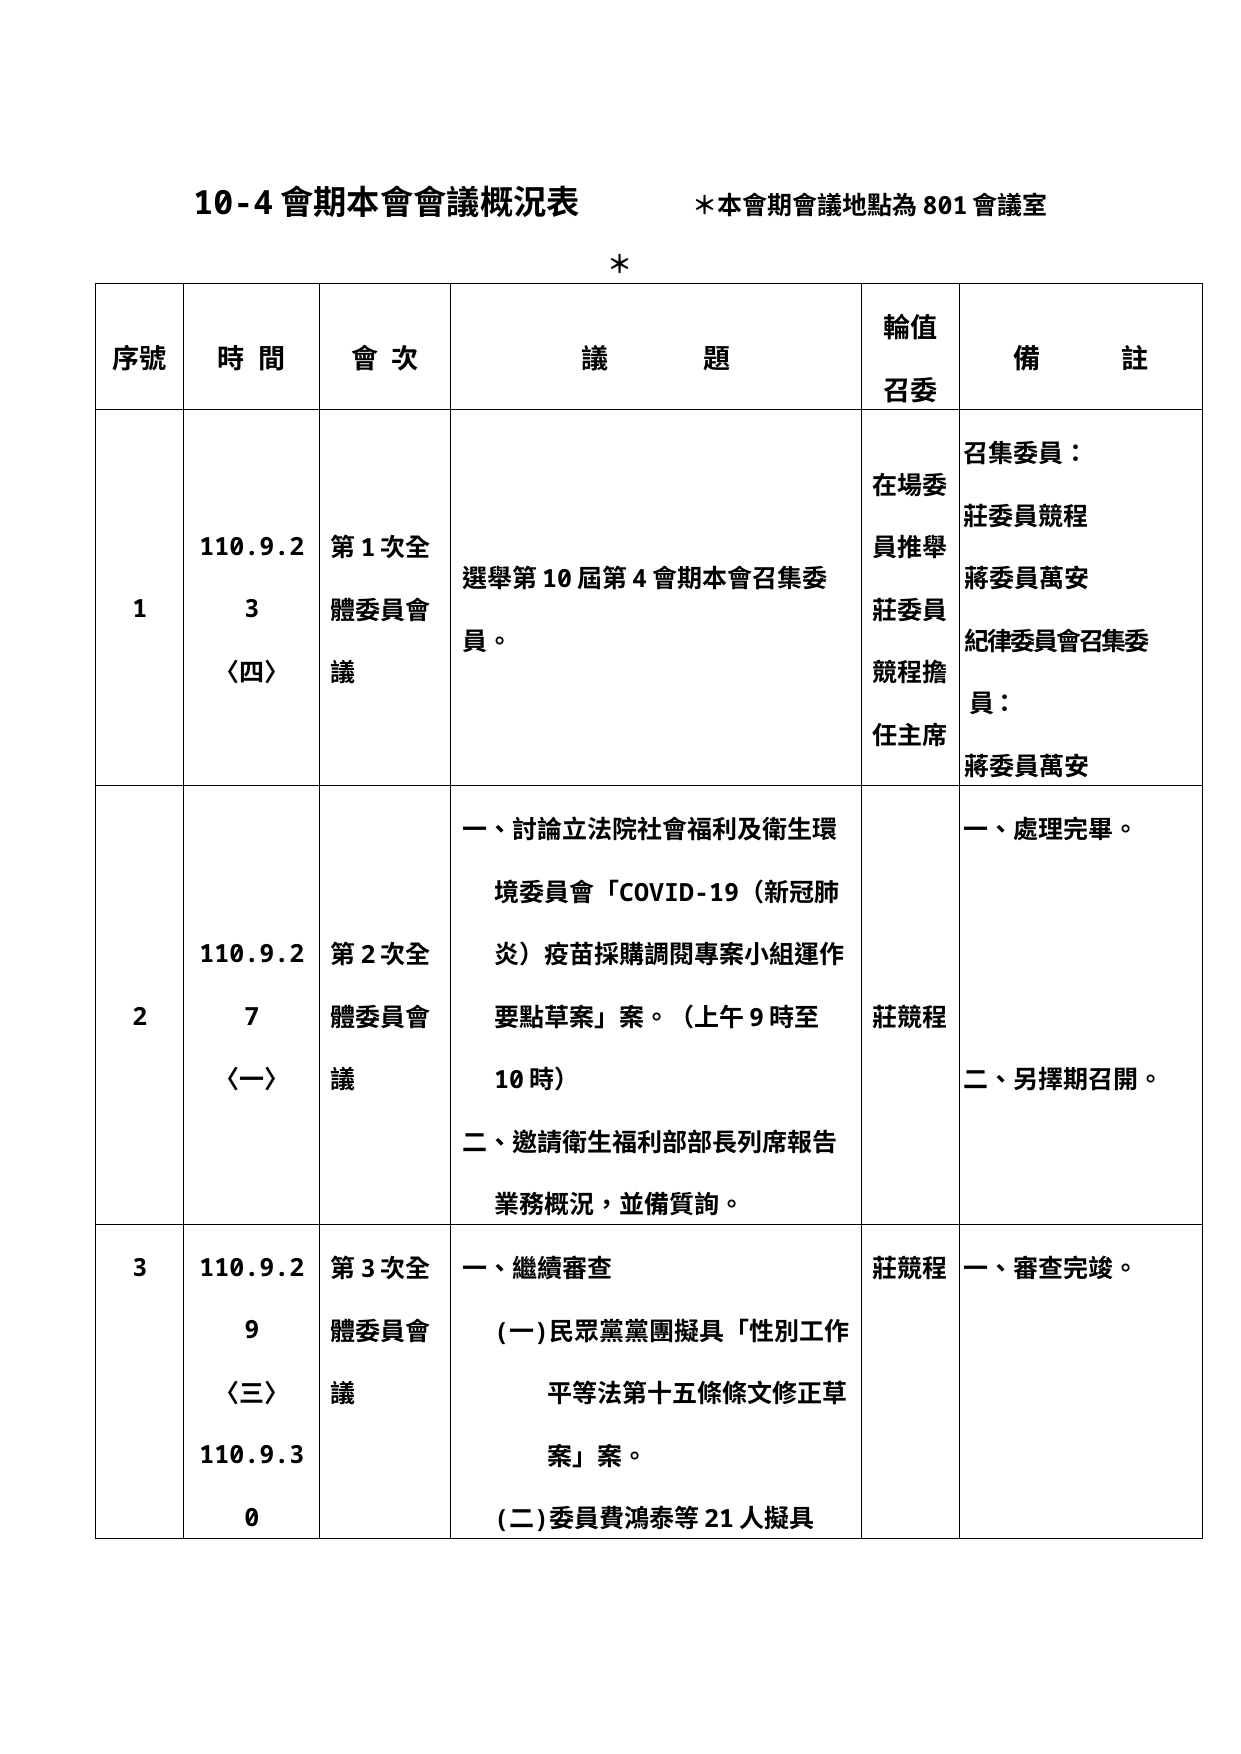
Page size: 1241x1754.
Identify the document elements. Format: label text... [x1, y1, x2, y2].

text 10-4會期本會會議概況表 ＊本會期會議地點為801會議室＊ [187, 158, 1053, 283]
table_header 會 次 [320, 284, 450, 409]
table_cell 在場委員推舉莊委員競程擔任主席 [862, 410, 959, 785]
table_cell 一、繼續審查 (一)民眾黨黨團擬具「性別工作平等法第十五條條文修正草案」案。 (二)委員費鴻泰等21人擬具 [451, 1225, 861, 1537]
table_header 序號 [96, 284, 183, 409]
table_cell 1 [96, 410, 183, 785]
table_cell 莊競程 [862, 786, 959, 1224]
table_cell 一、討論立法院社會福利及衛生環境委員會「COVID-19（新冠肺炎）疫苗採購調閱專案小組運作要點草案」案。（上午9時至10時） 二、邀請衛生福利部部長列席報告業務概況，並備質詢。 [451, 786, 861, 1224]
table_cell 召集委員： 莊委員競程 蔣委員萬安 紀律委員會召集委員： 蔣委員萬安 [960, 410, 1202, 785]
table_cell 3 [96, 1225, 183, 1537]
table_cell 莊競程 [862, 1225, 959, 1537]
table_cell 第2次全體委員會議 [320, 786, 450, 1224]
table_header 備 註 [960, 284, 1202, 409]
table_header 輪值 召委 [862, 284, 959, 409]
table_cell 110.9.23 〈四〉 [184, 410, 319, 785]
table_cell 一、審查完竣。 [960, 1225, 1202, 1537]
table_cell 2 [96, 786, 183, 1224]
table_cell 110.9.29 〈三〉 110.9.30 [184, 1225, 319, 1537]
table_cell 一、處理完畢。 二、另擇期召開。 [960, 786, 1202, 1224]
table_cell 第1次全體委員會議 [320, 410, 450, 785]
table_cell 110.9.27 〈一〉 [184, 786, 319, 1224]
table_cell 選舉第10屆第4會期本會召集委員。 [451, 410, 861, 785]
table_header 議 題 [451, 284, 861, 409]
table_cell 第3次全體委員會議 [320, 1225, 450, 1537]
table_header 時 間 [184, 284, 319, 409]
